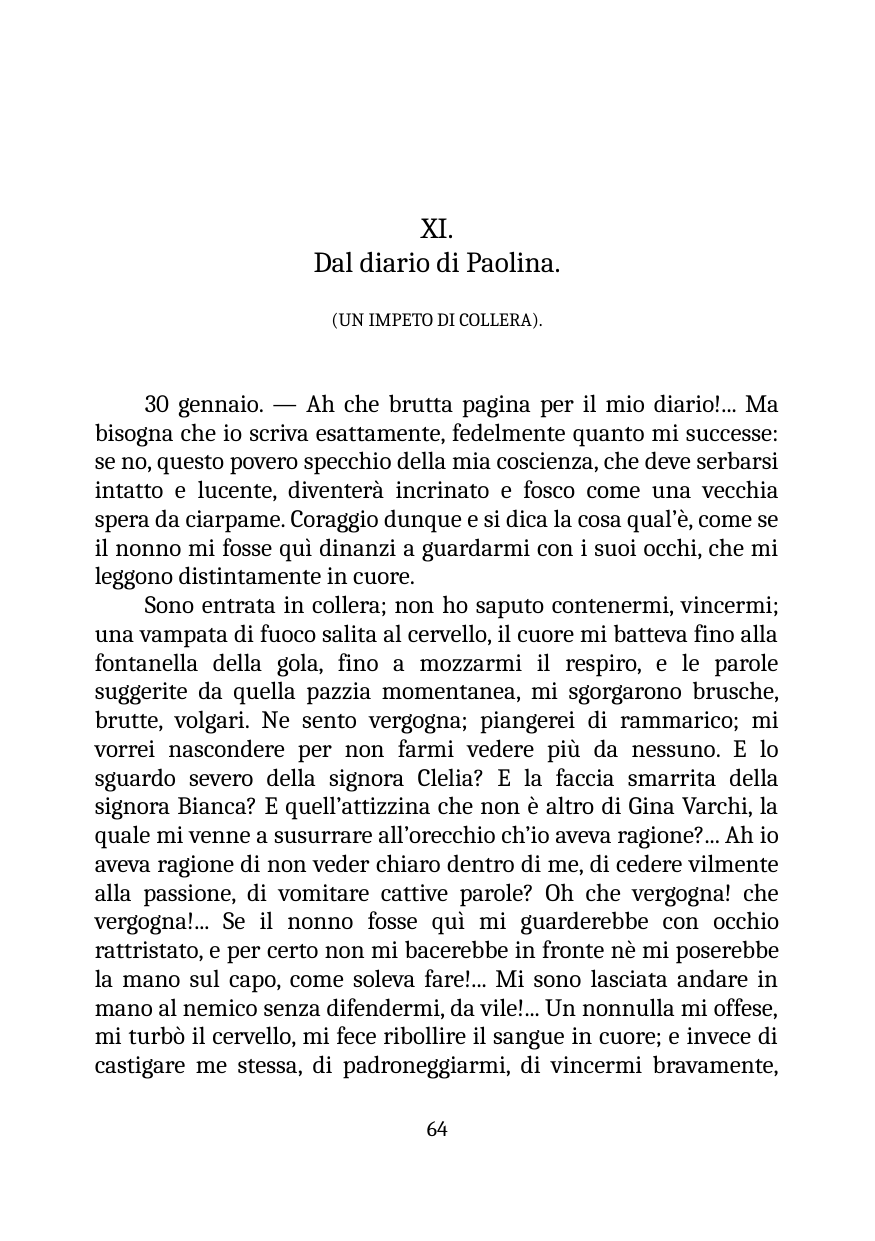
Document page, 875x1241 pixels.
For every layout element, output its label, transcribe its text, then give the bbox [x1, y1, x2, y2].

subtitle XI. Dal diario di Paolina. [94, 213, 779, 280]
text Sono entrata in collera; non ho saputo contenermi, vincermi; una vampata di fuoco salita al cervello, il cuore mi batteva fino alla fontanella della gola, fino a mozzarmi il respiro, e le parole suggerite da quella pazzia momentanea, mi sgorgarono brusche, brutte, volgari. Ne sento vergogna; piangerei di rammarico; mi vorrei nascondere per non farmi vedere più da nessuno. E lo sguardo severo della signora Clelia? E la faccia smarrita della signora Bianca? E quell’attizzina che non è altro di Gina Varchi, la quale mi venne a susurrare all’orecchio ch’io aveva ragione?... Ah io aveva ragione di non veder chiaro dentro di me, di cedere vilmente alla passione, di vomitare cattive parole? Oh che vergogna! che vergogna!... Se il nonno fosse quì mi guarderebbe con occhio rattristato, e per certo non mi bacerebbe in fronte nè mi poserebbe la mano sul capo, come soleva fare!... Mi sono lasciata andare in mano al nemico senza difendermi, da vile!... Un nonnulla mi offese, mi turbò il cervello, mi fece ribollire il sangue in cuore; e invece di castigare me stessa, di padroneggiarmi, di vincermi bravamente, [94, 591, 779, 1080]
text 30 gennaio. — Ah che brutta pagina per il mio diario!... Ma bisogna che io scriva esattamente, fedelmente quanto mi successe: se no, questo povero specchio della mia coscienza, che deve serbarsi intatto e lucente, diventerà incrinato e fosco come una vecchia spera da ciarpame. Coraggio dunque e si dica la cosa qual’è, come se il nonno mi fosse quì dinanzi a guardarmi con i suoi occhi, che mi leggono distintamente in cuore. [94, 390, 779, 591]
text (UN IMPETO DI COLLERA). [94, 309, 779, 331]
